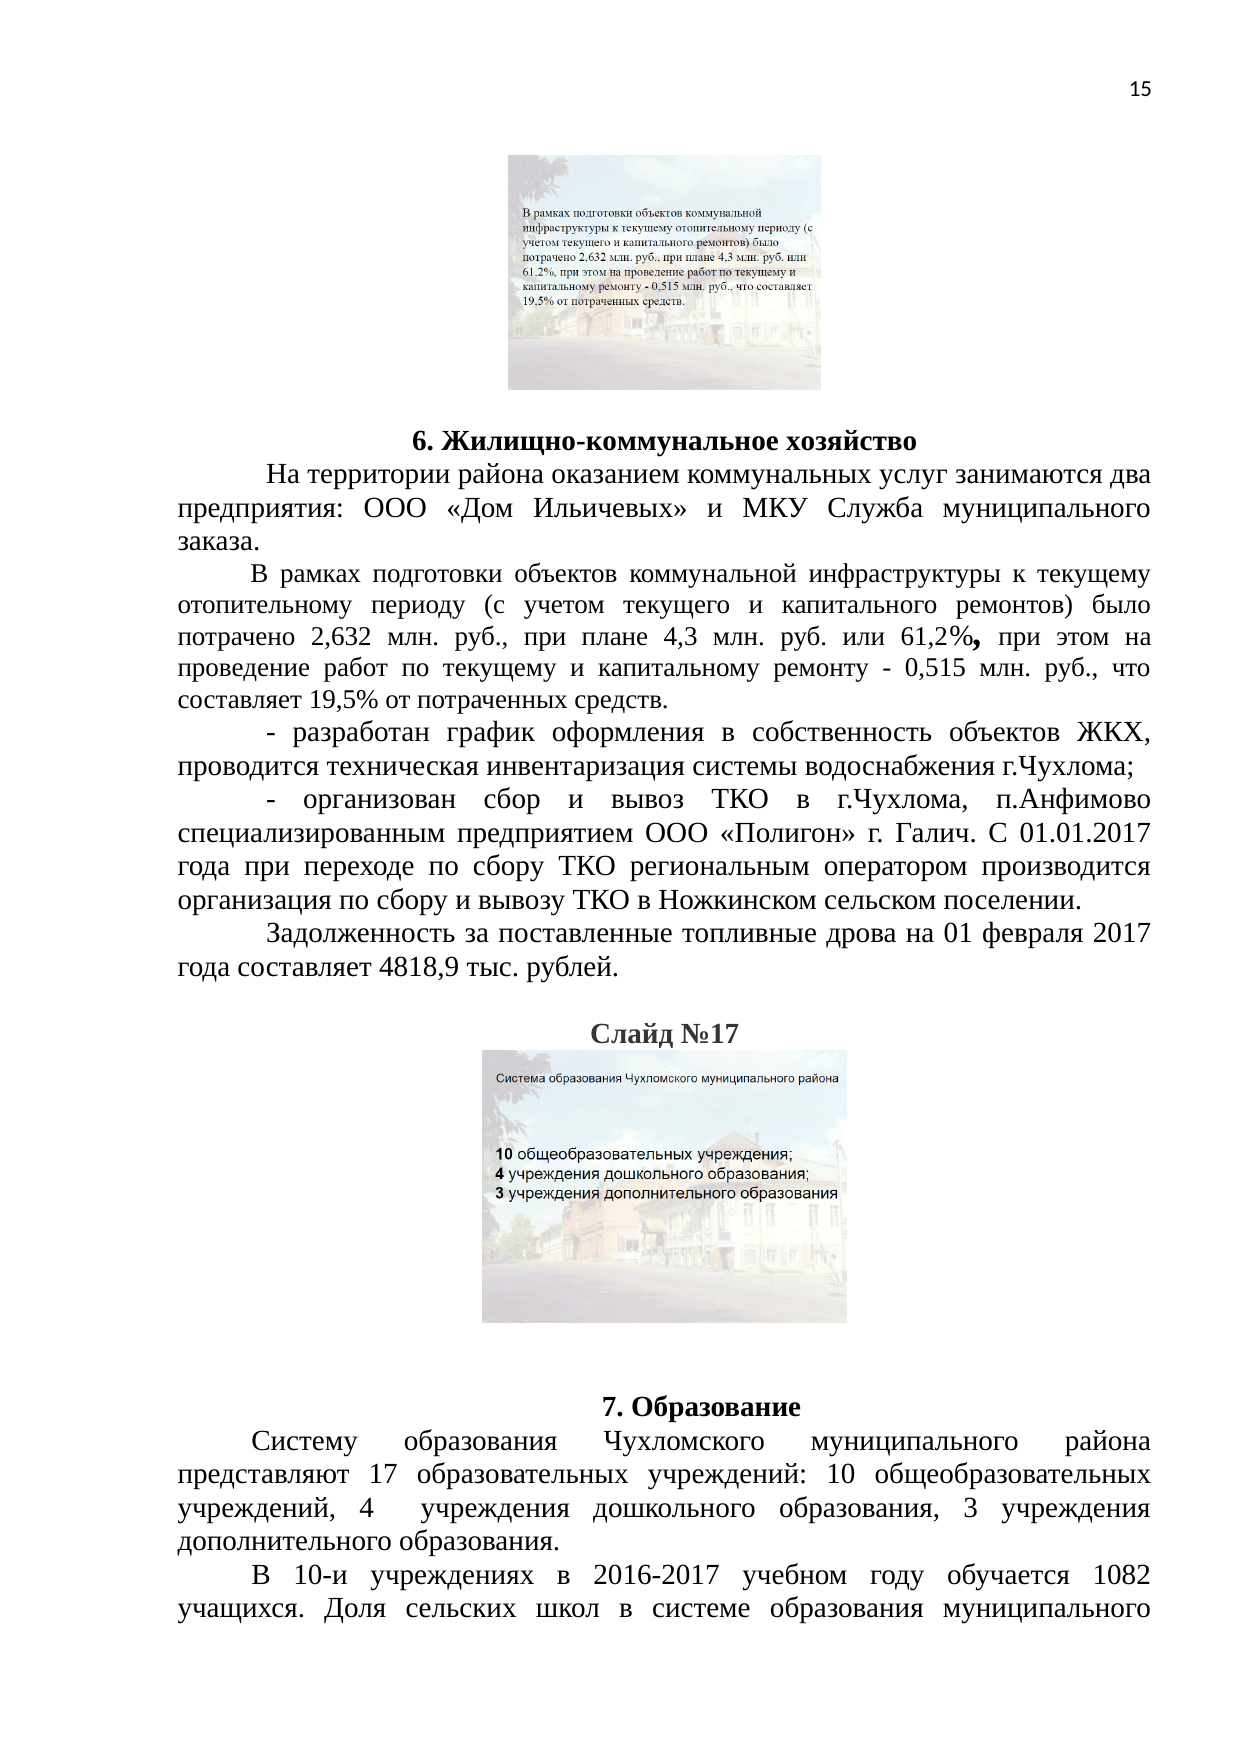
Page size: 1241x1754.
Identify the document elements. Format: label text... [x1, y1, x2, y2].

text 6. Жилищно-коммунальное хозяйство [177, 423, 1152, 456]
text - организован сбор и вывоз ТКО в г.Чухлома, п.Анфимово специализированным предприятием ООО «Полигон» г. Галич. С 01.01.2017 года при переходе по сбору ТКО региональным оператором производится организация по сбору и вывозу ТКО в Ножкинском сельском поселении. [177, 781, 1152, 916]
text В 10-и учреждениях в 2016-2017 учебном году обучается 1082 учащихся. Доля сельских школ в системе образования муниципального [177, 1557, 1152, 1624]
text Задолженность за поставленные топливные дрова на 01 февраля 2017 года составляет 4818,9 тыс. рублей. [177, 916, 1152, 983]
text Систему образования Чухломского муниципального района представляют 17 образовательных учреждений: 10 общеобразовательных учреждений, 4 учреждения дошкольного образования, 3 учреждения дополнительного образования. [177, 1423, 1152, 1557]
text Слайд №17 [177, 1016, 1152, 1050]
text - разработан график оформления в собственность объектов ЖКХ, проводится техническая инвентаризация системы водоснабжения г.Чухлома; [177, 714, 1152, 781]
text 7. Образование [177, 1389, 1152, 1423]
text На территории района оказанием коммунальных услуг занимаются два предприятия: ООО «Дом Ильичевых» и МКУ Служба муниципального заказа. [177, 456, 1152, 557]
text В рамках подготовки объектов коммунальной инфраструктуры к текущему отопительному периоду (с учетом текущего и капитального ремонтов) было потрачено 2,632 млн. руб., при плане 4,3 млн. руб. или 61,2%, при этом на проведение работ по текущему и капитальному ремонту - 0,515 млн. руб., что составляет 19,5% от потраченных средств. [177, 557, 1152, 714]
picture [508, 155, 821, 390]
